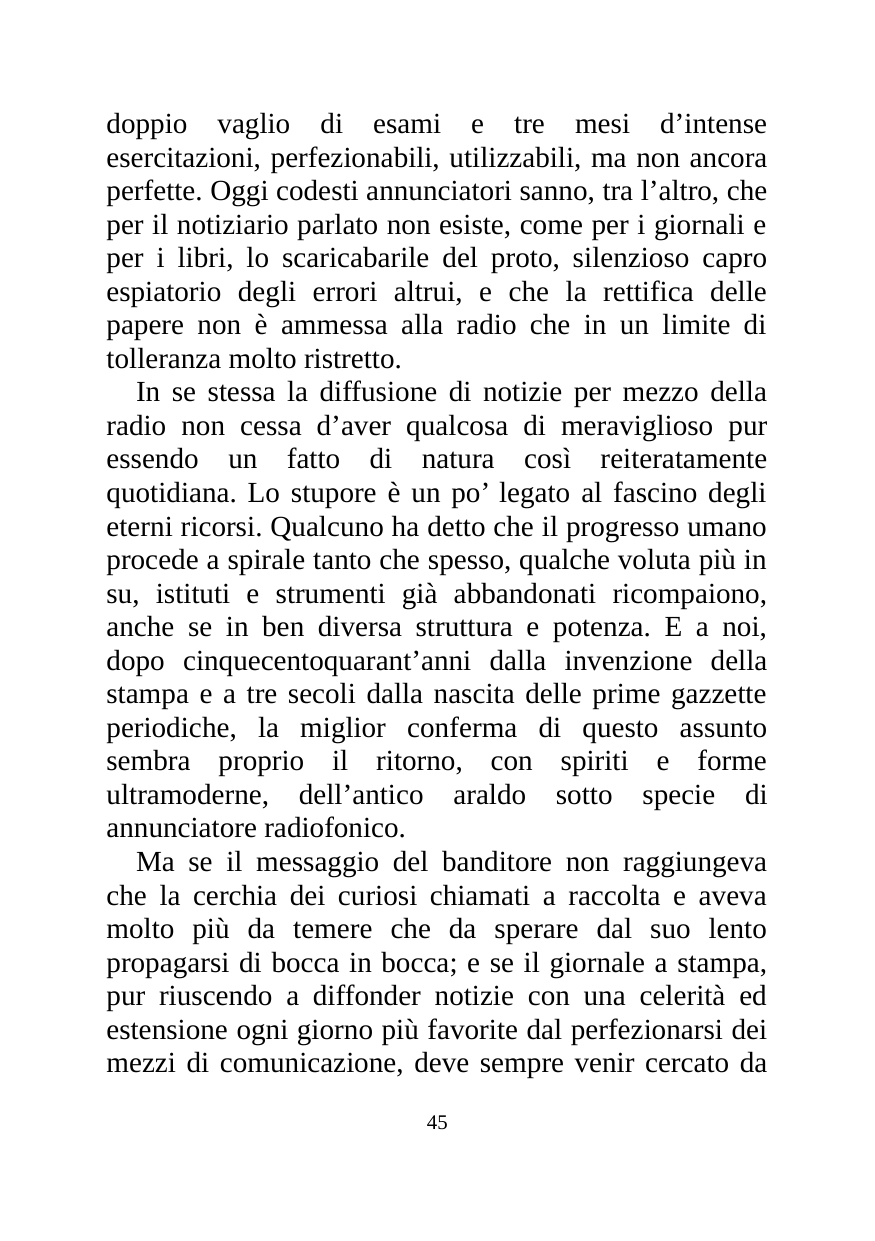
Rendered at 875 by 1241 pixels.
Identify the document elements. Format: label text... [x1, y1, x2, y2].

text doppio vaglio di esami e tre mesi d’intense esercitazioni, perfezionabili, utilizzabili, ma non ancora perfette. Oggi codesti annunciatori sanno, tra l’altro, che per il notiziario parlato non esiste, come per i giornali e per i libri, lo scaricabarile del proto, silenzioso capro espiatorio degli errori altrui, e che la rettifica delle papere non è ammessa alla radio che in un limite di tolleranza molto ristretto. [106, 106, 768, 374]
text In se stessa la diffusione di notizie per mezzo della radio non cessa d’aver qualcosa di meraviglioso pur essendo un fatto di natura così reiteratamente quotidiana. Lo stupore è un po’ legato al fascino degli eterni ricorsi. Qualcuno ha detto che il progresso umano procede a spirale tanto che spesso, qualche voluta più in su, istituti e strumenti già abbandonati ricompaiono, anche se in ben diversa struttura e potenza. E a noi, dopo cinquecentoquarant’anni dalla invenzione della stampa e a tre secoli dalla nascita delle prime gazzette periodiche, la miglior conferma di questo assunto sembra proprio il ritorno, con spiriti e forme ultramoderne, dell’antico araldo sotto specie di annunciatore radiofonico. [106, 374, 768, 844]
text Ma se il messaggio del banditore non raggiungeva che la cerchia dei curiosi chiamati a raccolta e aveva molto più da temere che da sperare dal suo lento propagarsi di bocca in bocca; e se il giornale a stampa, pur riuscendo a diffonder notizie con una celerità ed estensione ogni giorno più favorite dal perfezionarsi dei mezzi di comunicazione, deve sempre venir cercato da [106, 844, 768, 1079]
